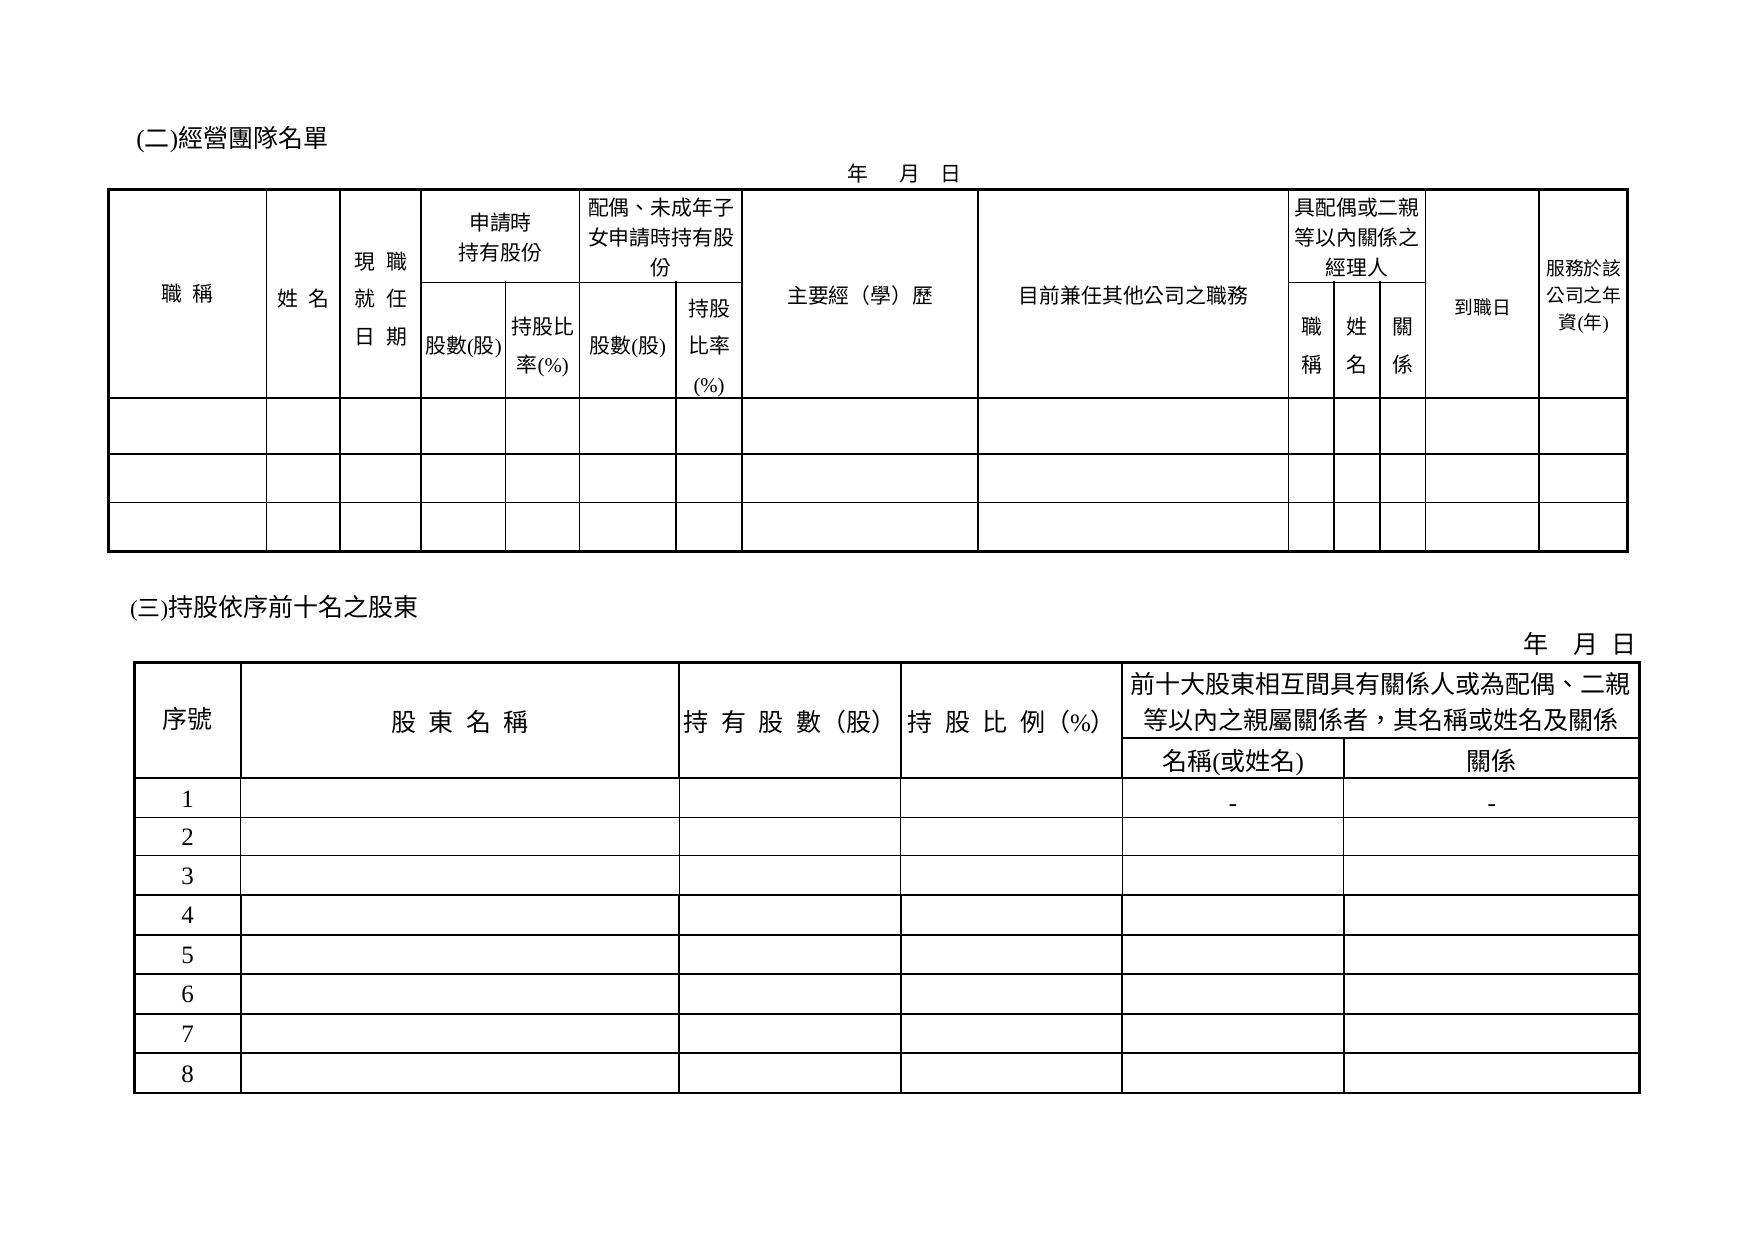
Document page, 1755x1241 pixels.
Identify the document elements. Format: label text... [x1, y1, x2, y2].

table_header 服務於該公司之年資(年) [1540, 191, 1626, 397]
table_cell 持股比率(%) [677, 283, 741, 397]
table_cell [1123, 856, 1343, 894]
table_cell [979, 455, 1288, 501]
table_cell [902, 1015, 1121, 1052]
table_cell 3 [136, 856, 240, 894]
table_cell [677, 503, 741, 549]
table_cell [1289, 455, 1333, 501]
table_header 前十大股東相互間具有關係人或為配偶、二親等以內之親屬關係者，其名稱或姓名及關係 [1123, 664, 1638, 737]
table_cell [1344, 818, 1638, 855]
table_cell 股數(股) [580, 283, 675, 397]
table_cell [1345, 1054, 1638, 1092]
table_cell [677, 399, 741, 453]
table_cell 2 [136, 818, 240, 855]
table_cell - [1344, 779, 1638, 817]
table_cell [506, 399, 579, 453]
table_cell [902, 975, 1121, 1013]
text (三)持股依序前十名之股東 [130, 586, 1606, 623]
table_cell [1345, 1015, 1638, 1052]
table_cell [1335, 399, 1379, 453]
table_cell [1123, 896, 1343, 933]
table_cell 6 [136, 975, 240, 1013]
table_header 股 東 名 稱 [242, 664, 678, 777]
table_header 職 稱 [110, 191, 266, 397]
table_cell [902, 896, 1121, 933]
table_cell [1381, 503, 1425, 549]
text 年 月 日 [184, 154, 1636, 188]
table_cell [422, 503, 505, 549]
table_cell 股數(股) [422, 283, 505, 397]
table_cell [1289, 399, 1333, 453]
table_cell 關係 [1345, 739, 1638, 777]
table_header 持 股 比 例（%） [902, 664, 1121, 777]
table_cell [1381, 399, 1425, 453]
table_cell [341, 399, 420, 453]
table_cell [1123, 975, 1343, 1013]
table_cell [242, 975, 678, 1013]
table_header 到職日 [1426, 191, 1538, 397]
table_cell [267, 503, 339, 549]
table_cell [506, 455, 579, 501]
table_cell [1426, 399, 1538, 453]
table_cell [901, 818, 1122, 855]
table_header 目前兼任其他公司之職務 [979, 191, 1288, 397]
table_cell 8 [136, 1054, 240, 1092]
table_cell [680, 1015, 900, 1052]
table_cell [422, 455, 505, 501]
table_cell [267, 455, 339, 501]
table_cell [680, 779, 900, 817]
table_cell 5 [136, 936, 240, 973]
table_cell [506, 503, 579, 549]
table_cell [242, 896, 678, 933]
table_cell [422, 399, 505, 453]
table_cell [242, 1054, 678, 1092]
table_cell [1123, 936, 1343, 973]
table_header 具配偶或二親等以內關係之經理人 [1289, 191, 1425, 281]
table_cell [1345, 975, 1638, 1013]
table_header 姓 名 [267, 191, 339, 397]
table_cell [680, 936, 900, 973]
table_cell [1540, 503, 1626, 549]
table_cell [743, 399, 977, 453]
table_cell 持股比率(%) [506, 283, 579, 397]
table_cell [580, 455, 675, 501]
table_header 序號 [136, 664, 240, 777]
table_cell [110, 399, 266, 453]
table_cell 姓名 [1335, 283, 1379, 397]
table_cell [1540, 399, 1626, 453]
table_cell [580, 503, 675, 549]
table_cell [341, 455, 420, 501]
table_cell [241, 856, 679, 894]
table_cell 關係 [1381, 283, 1425, 397]
text 年 月 日 [180, 623, 1636, 661]
table_cell 4 [136, 896, 240, 933]
table_cell [1335, 455, 1379, 501]
table_cell [1344, 856, 1638, 894]
table_cell 職稱 [1289, 283, 1333, 397]
table_header 主要經（學）歷 [743, 191, 977, 397]
table_cell [979, 399, 1288, 453]
table_header 持 有 股 數（股） [680, 664, 900, 777]
table_cell [1123, 1015, 1343, 1052]
table_header 配偶、未成年子女申請時持有股份 [580, 191, 741, 281]
table_cell [979, 503, 1288, 549]
table_cell [680, 975, 900, 1013]
table_cell [680, 818, 900, 855]
table_cell [680, 1054, 900, 1092]
table_cell [110, 455, 266, 501]
table_cell [1345, 936, 1638, 973]
table_cell - [1123, 779, 1343, 817]
table_cell [110, 503, 266, 549]
table_cell [901, 779, 1122, 817]
table_cell [267, 399, 339, 453]
table_cell [677, 455, 741, 501]
table_cell [902, 1054, 1121, 1092]
table_cell [680, 896, 900, 933]
table_cell [1426, 455, 1538, 501]
table_cell 7 [136, 1015, 240, 1052]
table_cell [1289, 503, 1333, 549]
table_cell [580, 399, 675, 453]
table_cell [242, 936, 678, 973]
table_cell [1426, 503, 1538, 549]
table_cell [901, 856, 1122, 894]
table_cell [680, 856, 900, 894]
table_cell [241, 779, 679, 817]
table_cell [1381, 455, 1425, 501]
table_cell [241, 818, 679, 855]
table_header 現 職 就 任 日 期 [341, 191, 420, 397]
table_cell [1540, 455, 1626, 501]
table_cell [1335, 503, 1379, 549]
table_cell [341, 503, 420, 549]
table_cell [1123, 1054, 1343, 1092]
table_cell 名稱(或姓名) [1123, 739, 1343, 777]
text (二)經營團隊名單 [130, 118, 1606, 154]
table_cell [743, 503, 977, 549]
table_header 申請時 持有股份 [422, 191, 579, 281]
table_cell [743, 455, 977, 501]
table_cell 1 [136, 779, 240, 817]
table_cell [902, 936, 1121, 973]
table_cell [1123, 818, 1343, 855]
table_cell [1345, 896, 1638, 933]
table_cell [242, 1015, 678, 1052]
